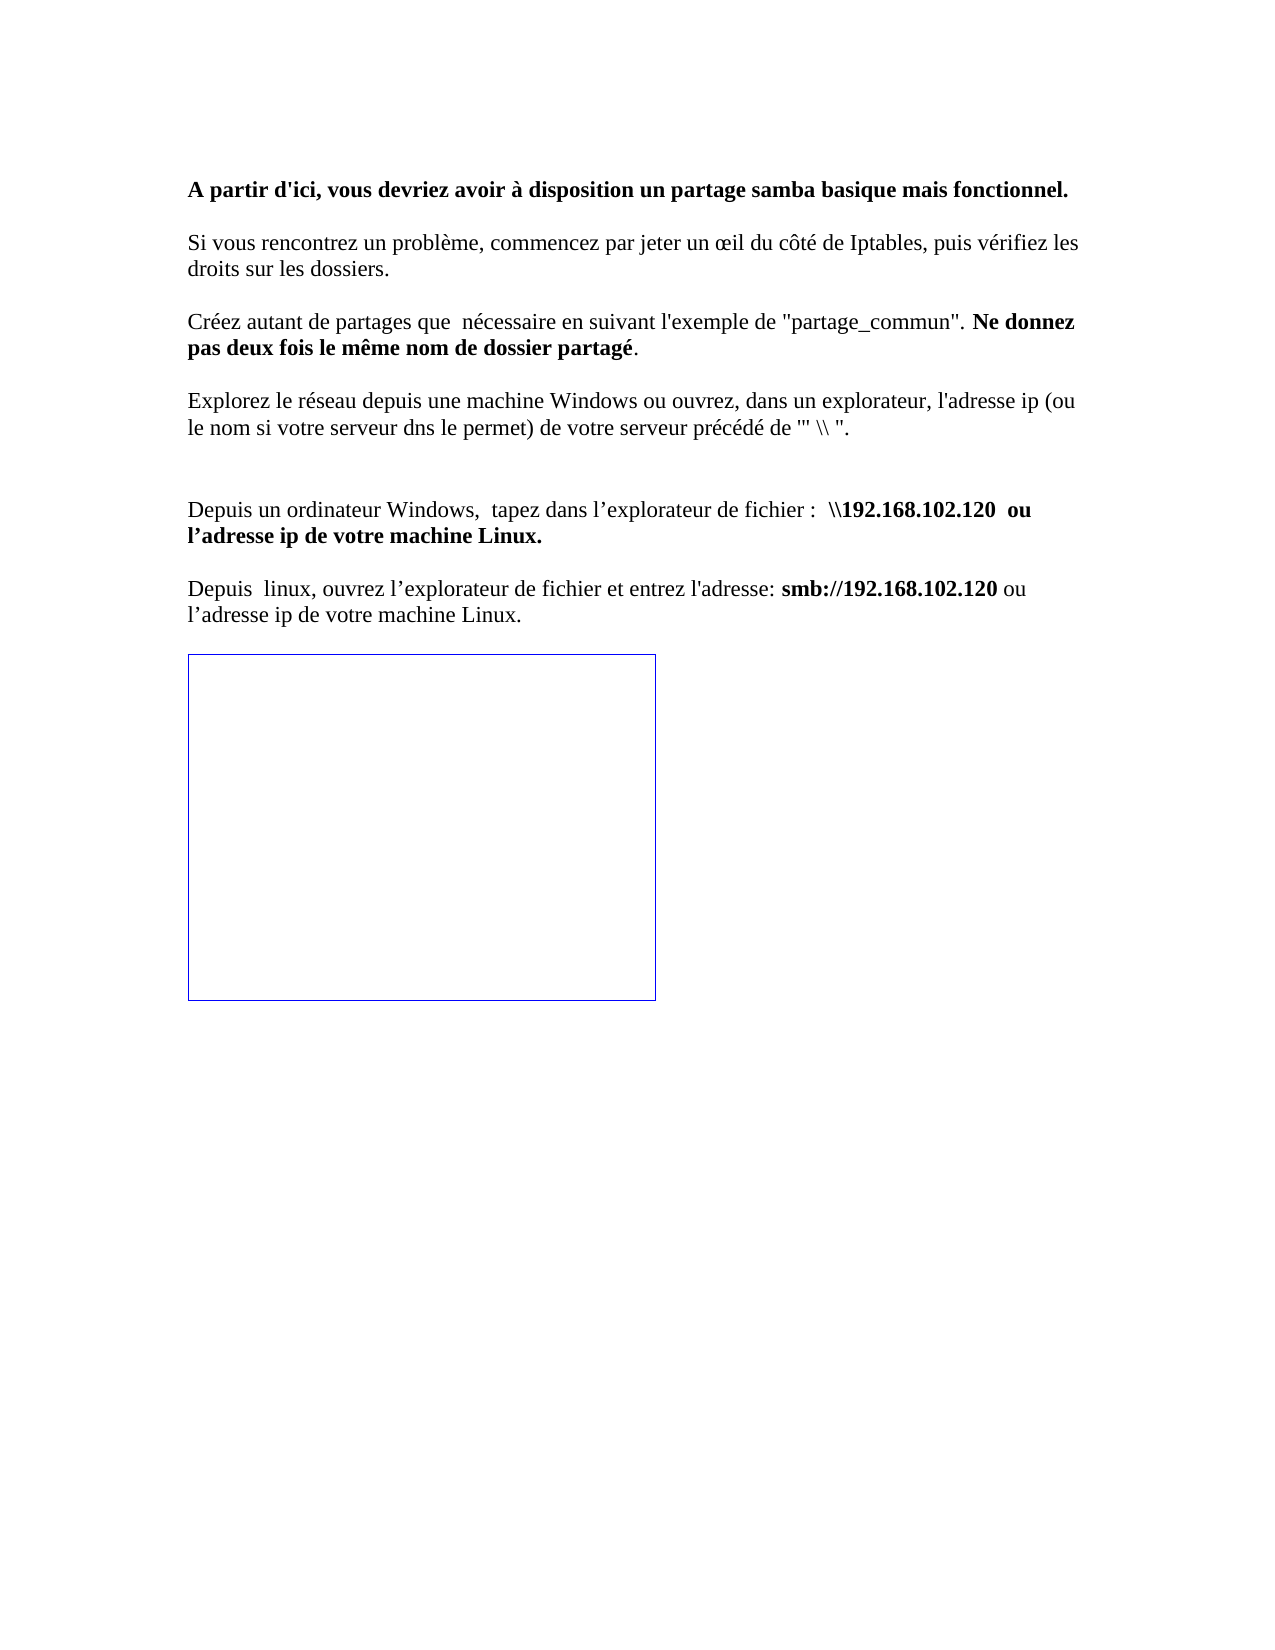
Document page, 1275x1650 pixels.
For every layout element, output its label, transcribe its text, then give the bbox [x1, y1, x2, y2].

text Depuis un ordinateur Windows, tapez dans l’explorateur de fichier : \\192.168.102.120 ou l’adresse ip de votre machine Linux. Depuis linux, ouvrez l’explorateur de fichier et entrez l'adresse: smb://192.168.102.120 ou l’adresse ip de votre machine Linux. [187, 496, 1087, 1006]
text A partir d'ici, vous devriez avoir à disposition un partage samba basique mais fonctionnel. Si vous rencontrez un problème, commencez par jeter un œil du côté de Iptables, puis vérifiez les droits sur les dossiers. Créez autant de partages que nécessaire en suivant l'exemple de "partage_commun". Ne donnez pas deux fois le même nom de dossier partagé. Explorez le réseau depuis une machine Windows ou ouvrez, dans un explorateur, l'adresse ip (ou le nom si votre serveur dns le permet) de votre serveur précédé de '" \\ ". [187, 150, 1087, 466]
